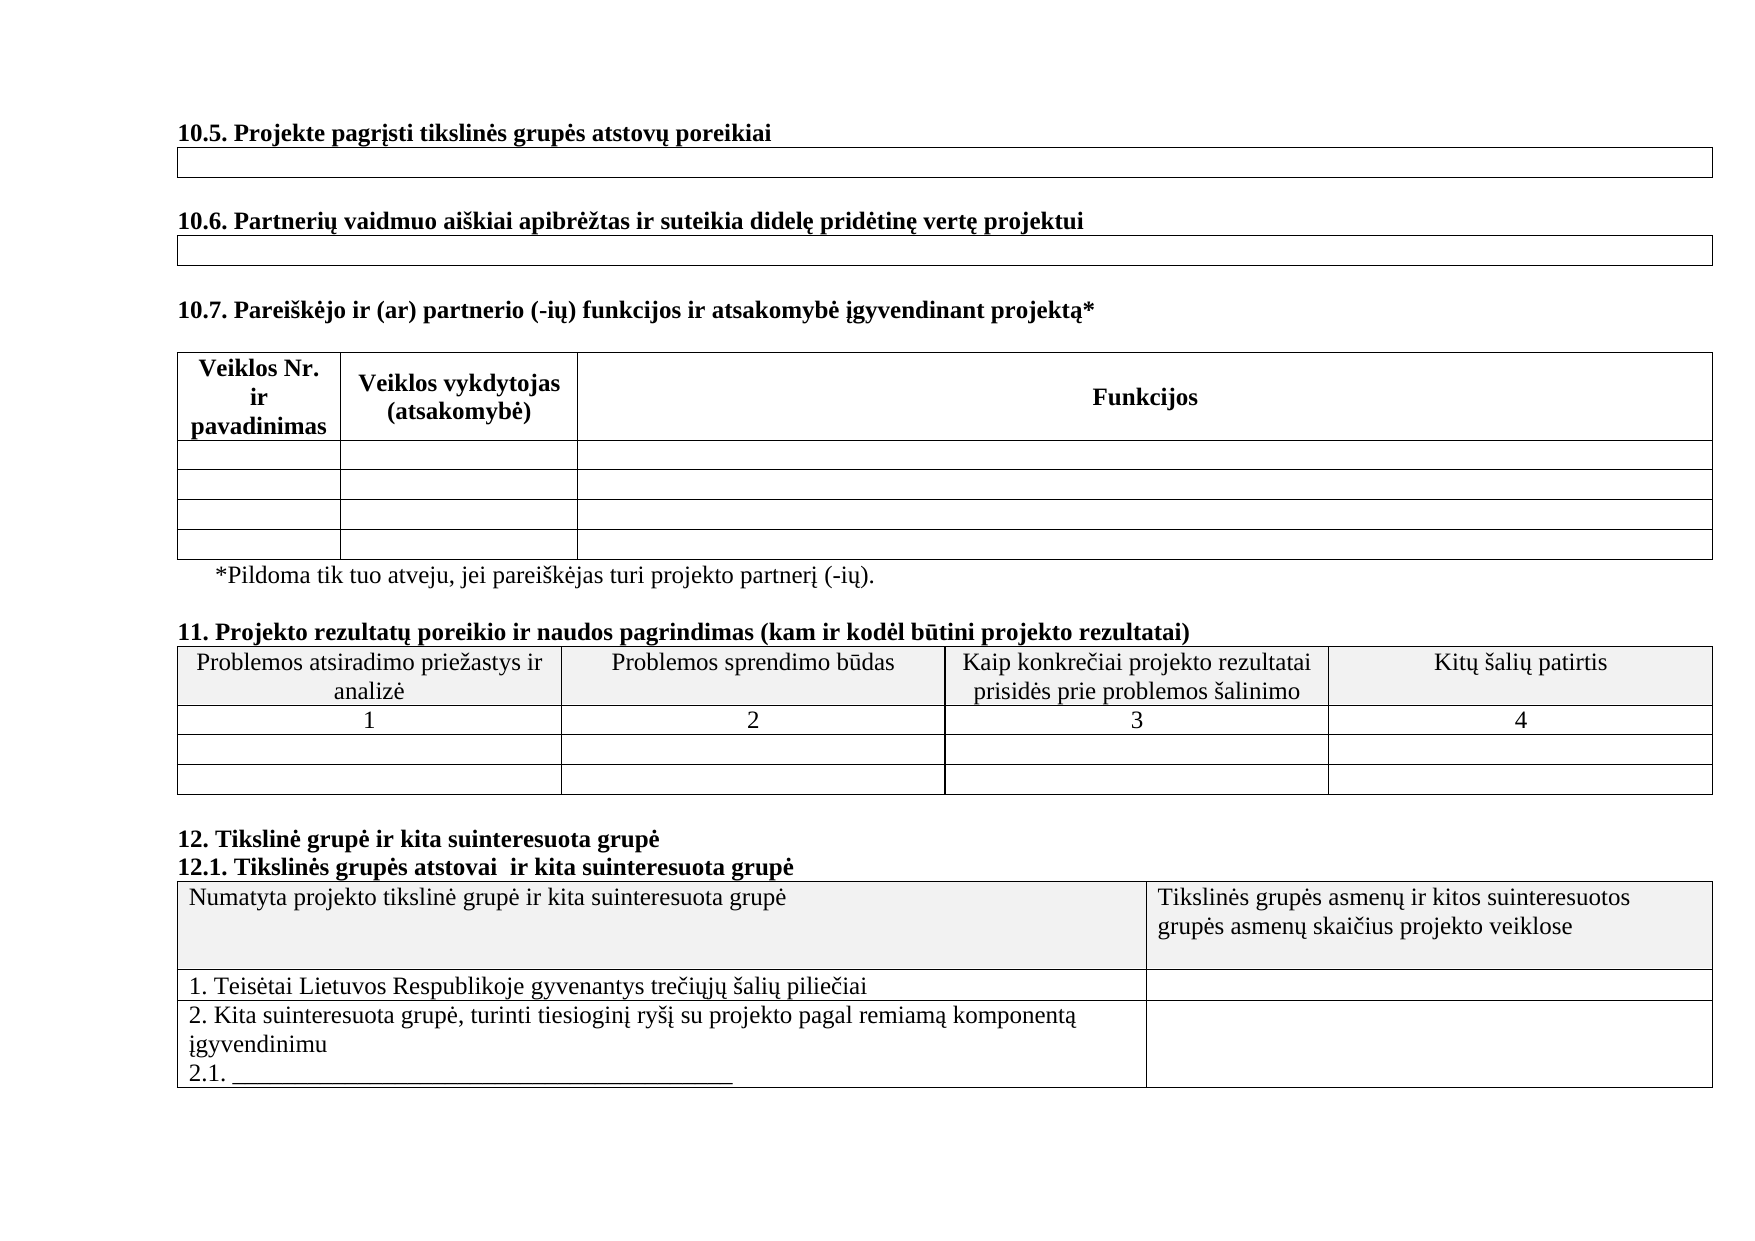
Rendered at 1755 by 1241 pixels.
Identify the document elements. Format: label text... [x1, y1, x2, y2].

table_cell 3 [946, 706, 1328, 734]
table_cell [341, 441, 577, 469]
table_header [178, 148, 1712, 177]
table_cell [341, 530, 577, 559]
table_cell [578, 500, 1712, 529]
table_cell [1329, 765, 1712, 794]
table_cell [578, 530, 1712, 559]
table_header Kitų šalių patirtis [1329, 647, 1712, 704]
table_cell [1329, 735, 1712, 764]
table_header Kaip konkrečiai projekto rezultatai prisidės prie problemos šalinimo [946, 647, 1328, 704]
table_cell 1 [178, 706, 561, 734]
table_cell [178, 765, 561, 794]
table_header Problemos sprendimo būdas [562, 647, 944, 704]
table_cell [341, 500, 577, 529]
table_cell 2. Kita suinteresuota grupė, turinti tiesioginį ryšį su projekto pagal remiamą komponentą įgyvendinimu 2.1. ________________________________________ [178, 1001, 1146, 1087]
table_cell [341, 470, 577, 499]
text 12.1. Tikslinės grupės atstovai ir kita suinteresuota grupė [177, 852, 1666, 881]
table_cell [562, 765, 944, 794]
text 10.6. Partnerių vaidmuo aiškiai apibrėžtas ir suteikia didelę pridėtinę vertę projektui [177, 206, 1666, 235]
table_header Funkcijos [578, 353, 1712, 439]
text *Pildoma tik tuo atveju, jei pareiškėjas turi projekto partnerį (-ių). [177, 560, 1666, 588]
table_cell [178, 500, 340, 529]
table_cell [578, 441, 1712, 469]
text 11. Projekto rezultatų poreikio ir naudos pagrindimas (kam ir kodėl būtini projekto rezultatai) [177, 617, 1666, 646]
text 10.5. Projekte pagrįsti tikslinės grupės atstovų poreikiai [177, 118, 1666, 147]
table_cell 4 [1329, 706, 1712, 734]
table_cell 1. Teisėtai Lietuvos Respublikoje gyvenantys trečiųjų šalių piliečiai [178, 970, 1146, 999]
table_cell [578, 470, 1712, 499]
table_cell [178, 470, 340, 499]
text 12. Tikslinė grupė ir kita suinteresuota grupė [177, 824, 1666, 852]
table_cell [946, 735, 1328, 764]
table_cell [178, 530, 340, 559]
table_header Tikslinės grupės asmenų ir kitos suinteresuotos grupės asmenų skaičius projekto veiklose [1147, 882, 1712, 968]
table_cell [1147, 1001, 1712, 1087]
table_header [178, 236, 1712, 265]
table_header Veiklos Nr. ir pavadinimas [178, 353, 340, 439]
text 10.7. Pareiškėjo ir (ar) partnerio (-ių) funkcijos ir atsakomybė įgyvendinant projektą* [177, 295, 1666, 323]
table_cell [946, 765, 1328, 794]
table_header Problemos atsiradimo priežastys ir analizė [178, 647, 561, 704]
table_cell 2 [562, 706, 944, 734]
table_cell [178, 735, 561, 764]
table_header Veiklos vykdytojas (atsakomybė) [341, 353, 577, 439]
table_header Numatyta projekto tikslinė grupė ir kita suinteresuota grupė [178, 882, 1146, 968]
table_cell [562, 735, 944, 764]
table_cell [1147, 970, 1712, 999]
table_cell [178, 441, 340, 469]
